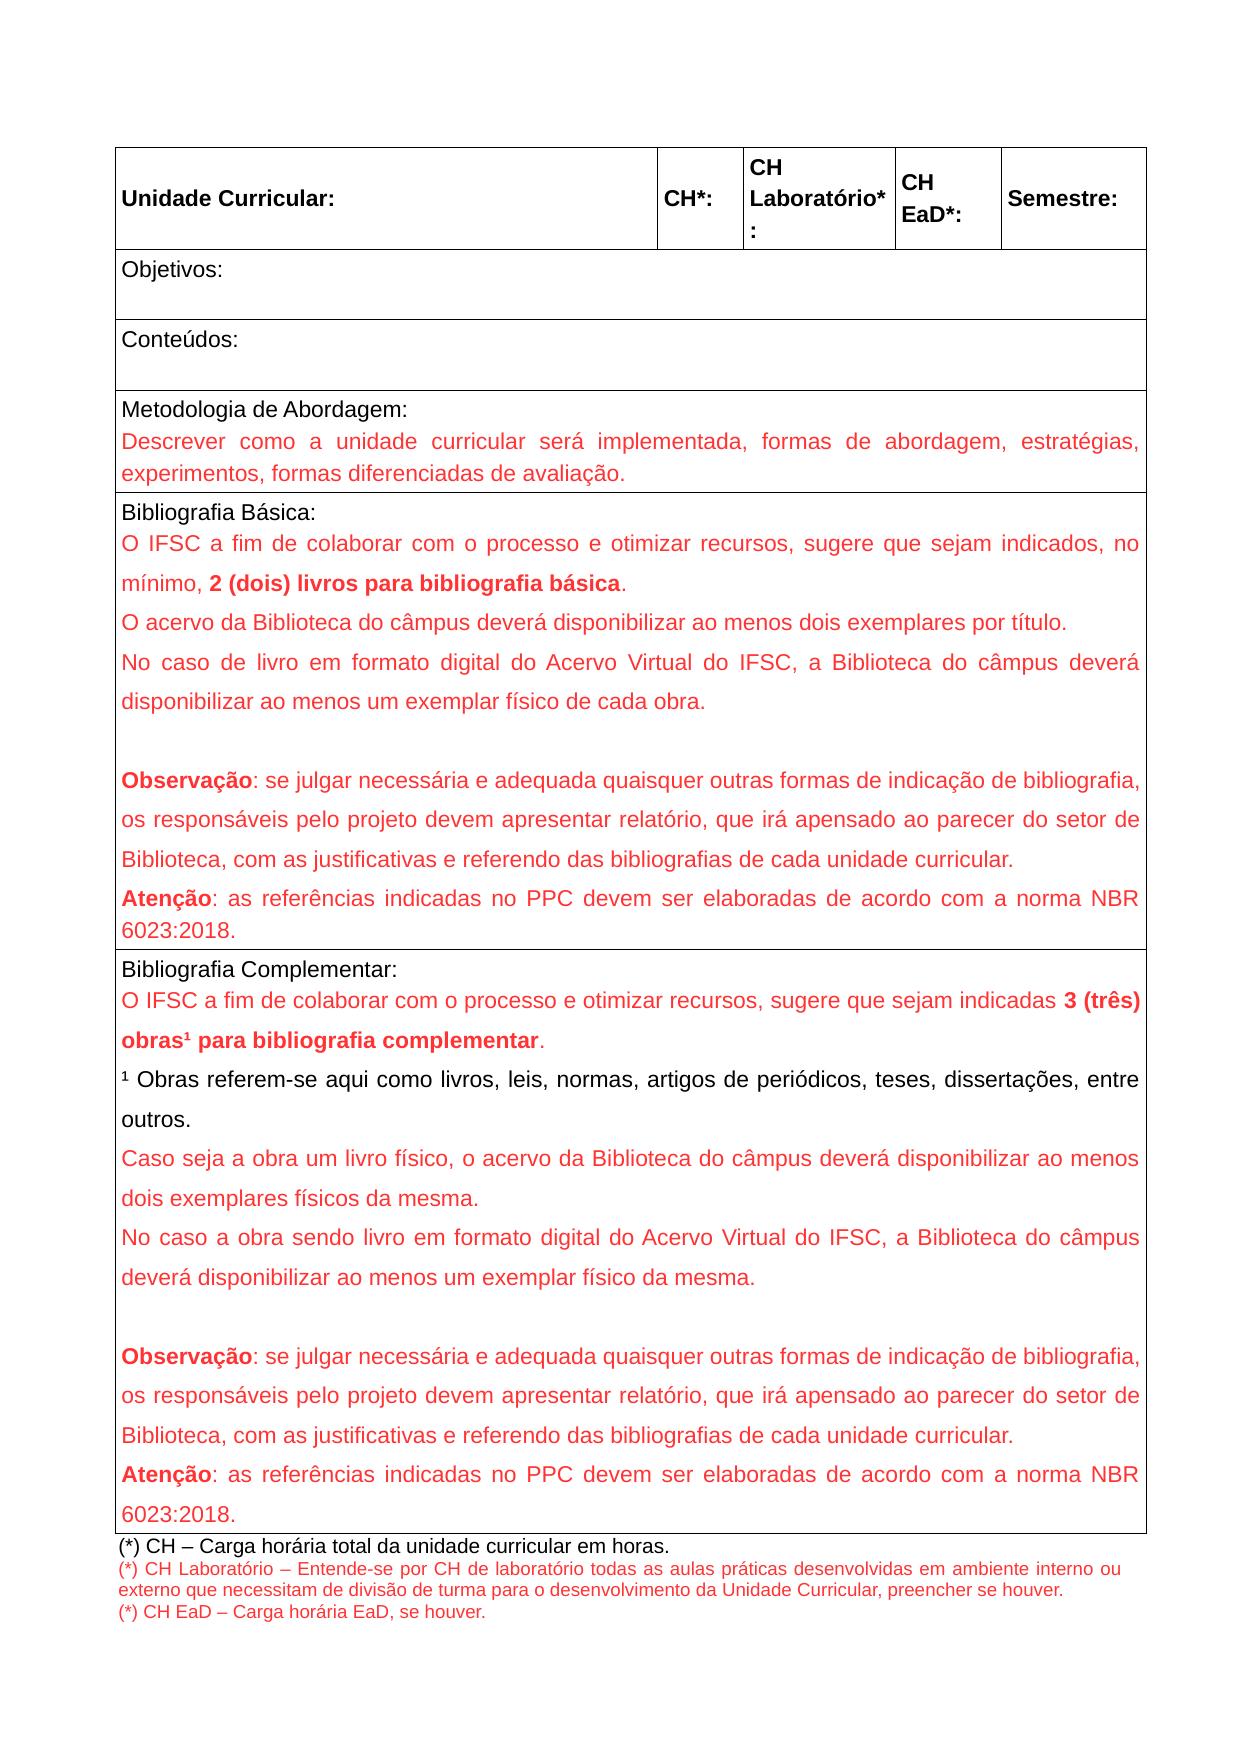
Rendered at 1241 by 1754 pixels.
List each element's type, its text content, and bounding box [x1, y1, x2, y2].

text (*) CH Laboratório – Entende-se por CH de laboratório todas as aulas práticas desenvolvidas em ambiente interno ou externo que necessitam de divisão de turma para o desenvolvimento da Unidade Curricular, preencher se houver. [118, 1558, 1122, 1601]
text (*) CH – Carga horária total da unidade curricular em horas. [118, 1534, 1122, 1558]
table_header CH Laboratório*: [744, 148, 895, 249]
table_cell Bibliografia Básica: O IFSC a fim de colaborar com o processo e otimizar recursos, sugere que sejam indicados, no mínimo, 2 (dois) livros para bibliografia básica. O acervo da Biblioteca do câmpus deverá disponibilizar ao menos dois exemplares por título. No caso de livro em formato digital do Acervo Virtual do IFSC, a Biblioteca do câmpus deverá disponibilizar ao menos um exemplar físico de cada obra. Observação: se julgar necessária e adequada quaisquer outras formas de indicação de bibliografia, os responsáveis pelo projeto devem apresentar relatório, que irá apensado ao parecer do setor de Biblioteca, com as justificativas e referendo das bibliografias de cada unidade curricular. Atenção: as referências indicadas no PPC devem ser elaboradas de acordo com a norma NBR 6023:2018. [116, 493, 1146, 949]
table_cell Metodologia de Abordagem: Descrever como a unidade curricular será implementada, formas de abordagem, estratégias, experimentos, formas diferenciadas de avaliação. [116, 391, 1146, 492]
table_cell Objetivos: [116, 250, 1146, 319]
table_header CH EaD*: [896, 148, 1001, 249]
table_cell Conteúdos: [116, 320, 1146, 390]
table_header Semestre: [1002, 148, 1146, 249]
table_cell Bibliografia Complementar: O IFSC a fim de colaborar com o processo e otimizar recursos, sugere que sejam indicadas 3 (três) obras¹ para bibliografia complementar. ¹ Obras referem-se aqui como livros, leis, normas, artigos de periódicos, teses, dissertações, entre outros. Caso seja a obra um livro físico, o acervo da Biblioteca do câmpus deverá disponibilizar ao menos dois exemplares físicos da mesma. No caso a obra sendo livro em formato digital do Acervo Virtual do IFSC, a Biblioteca do câmpus deverá disponibilizar ao menos um exemplar físico da mesma. Observação: se julgar necessária e adequada quaisquer outras formas de indicação de bibliografia, os responsáveis pelo projeto devem apresentar relatório, que irá apensado ao parecer do setor de Biblioteca, com as justificativas e referendo das bibliografias de cada unidade curricular. Atenção: as referências indicadas no PPC devem ser elaboradas de acordo com a norma NBR 6023:2018. [116, 950, 1146, 1533]
table_header CH*: [658, 148, 743, 249]
table_header Unidade Curricular: [116, 148, 657, 249]
text (*) CH EaD – Carga horária EaD, se houver. [118, 1601, 1122, 1622]
